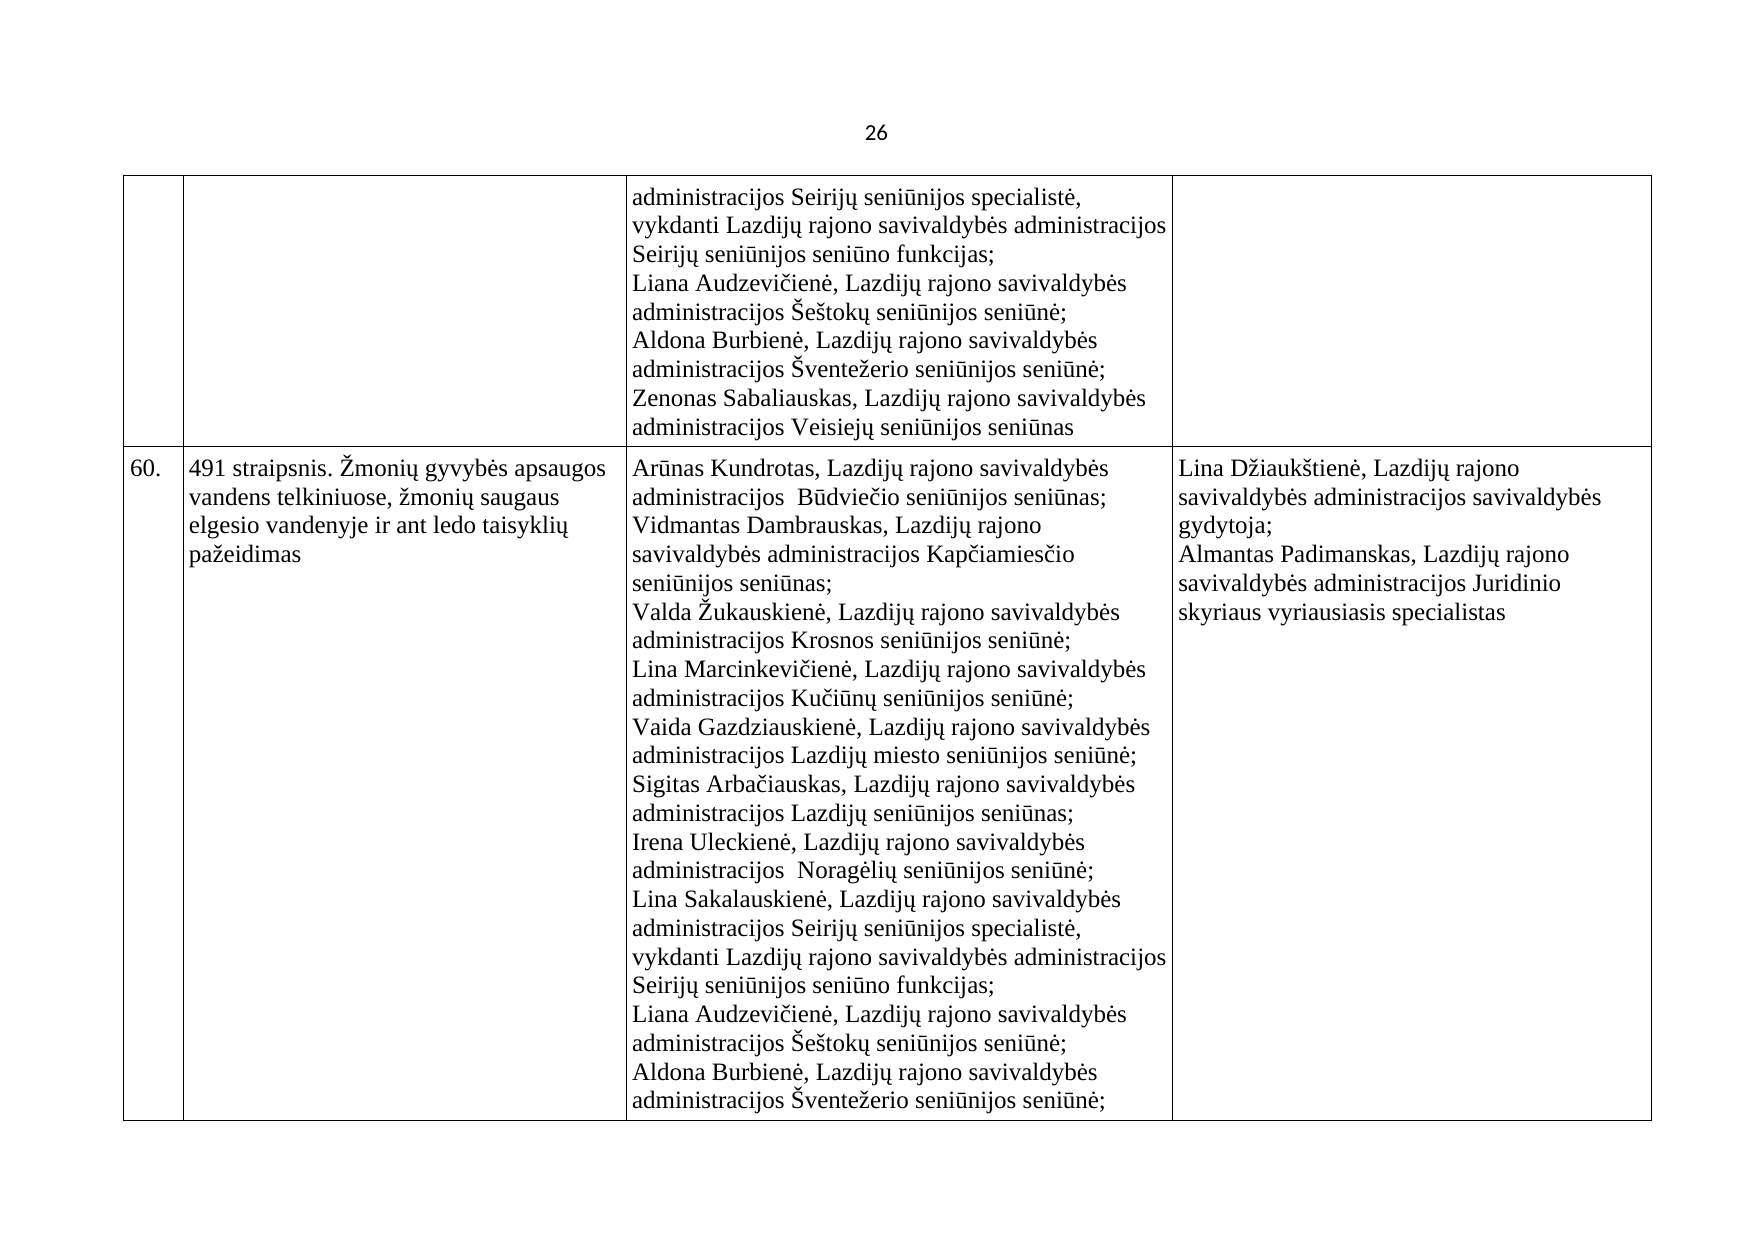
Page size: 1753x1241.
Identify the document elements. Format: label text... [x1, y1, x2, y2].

table_cell [124, 176, 183, 446]
table_cell [184, 176, 626, 446]
table_cell Lina Džiaukštienė, Lazdijų rajono savivaldybės administracijos savivaldybės gydytoja; Almantas Padimanskas, Lazdijų rajono savivaldybės administracijos Juridinio skyriaus vyriausiasis specialistas [1173, 447, 1651, 1120]
table_cell 60. [124, 447, 183, 1120]
table_cell Arūnas Kundrotas, Lazdijų rajono savivaldybės administracijos Būdviečio seniūnijos seniūnas; Vidmantas Dambrauskas, Lazdijų rajono savivaldybės administracijos Kapčiamiesčio seniūnijos seniūnas; Valda Žukauskienė, Lazdijų rajono savivaldybės administracijos Krosnos seniūnijos seniūnė; Lina Marcinkevičienė, Lazdijų rajono savivaldybės administracijos Kučiūnų seniūnijos seniūnė; Vaida Gazdziauskienė, Lazdijų rajono savivaldybės administracijos Lazdijų miesto seniūnijos seniūnė; Sigitas Arbačiauskas, Lazdijų rajono savivaldybės administracijos Lazdijų seniūnijos seniūnas; Irena Uleckienė, Lazdijų rajono savivaldybės administracijos Noragėlių seniūnijos seniūnė; Lina Sakalauskienė, Lazdijų rajono savivaldybės administracijos Seirijų seniūnijos specialistė, vykdanti Lazdijų rajono savivaldybės administracijos Seirijų seniūnijos seniūno funkcijas; Liana Audzevičienė, Lazdijų rajono savivaldybės administracijos Šeštokų seniūnijos seniūnė; Aldona Burbienė, Lazdijų rajono savivaldybės administracijos Šventežerio seniūnijos seniūnė; [627, 447, 1172, 1120]
table_cell 491 straipsnis. Žmonių gyvybės apsaugos vandens telkiniuose, žmonių saugaus elgesio vandenyje ir ant ledo taisyklių pažeidimas [184, 447, 626, 1120]
table_cell [1173, 176, 1651, 446]
table_cell administracijos Seirijų seniūnijos specialistė, vykdanti Lazdijų rajono savivaldybės administracijos Seirijų seniūnijos seniūno funkcijas; Liana Audzevičienė, Lazdijų rajono savivaldybės administracijos Šeštokų seniūnijos seniūnė; Aldona Burbienė, Lazdijų rajono savivaldybės administracijos Šventežerio seniūnijos seniūnė; Zenonas Sabaliauskas, Lazdijų rajono savivaldybės administracijos Veisiejų seniūnijos seniūnas [627, 176, 1172, 446]
